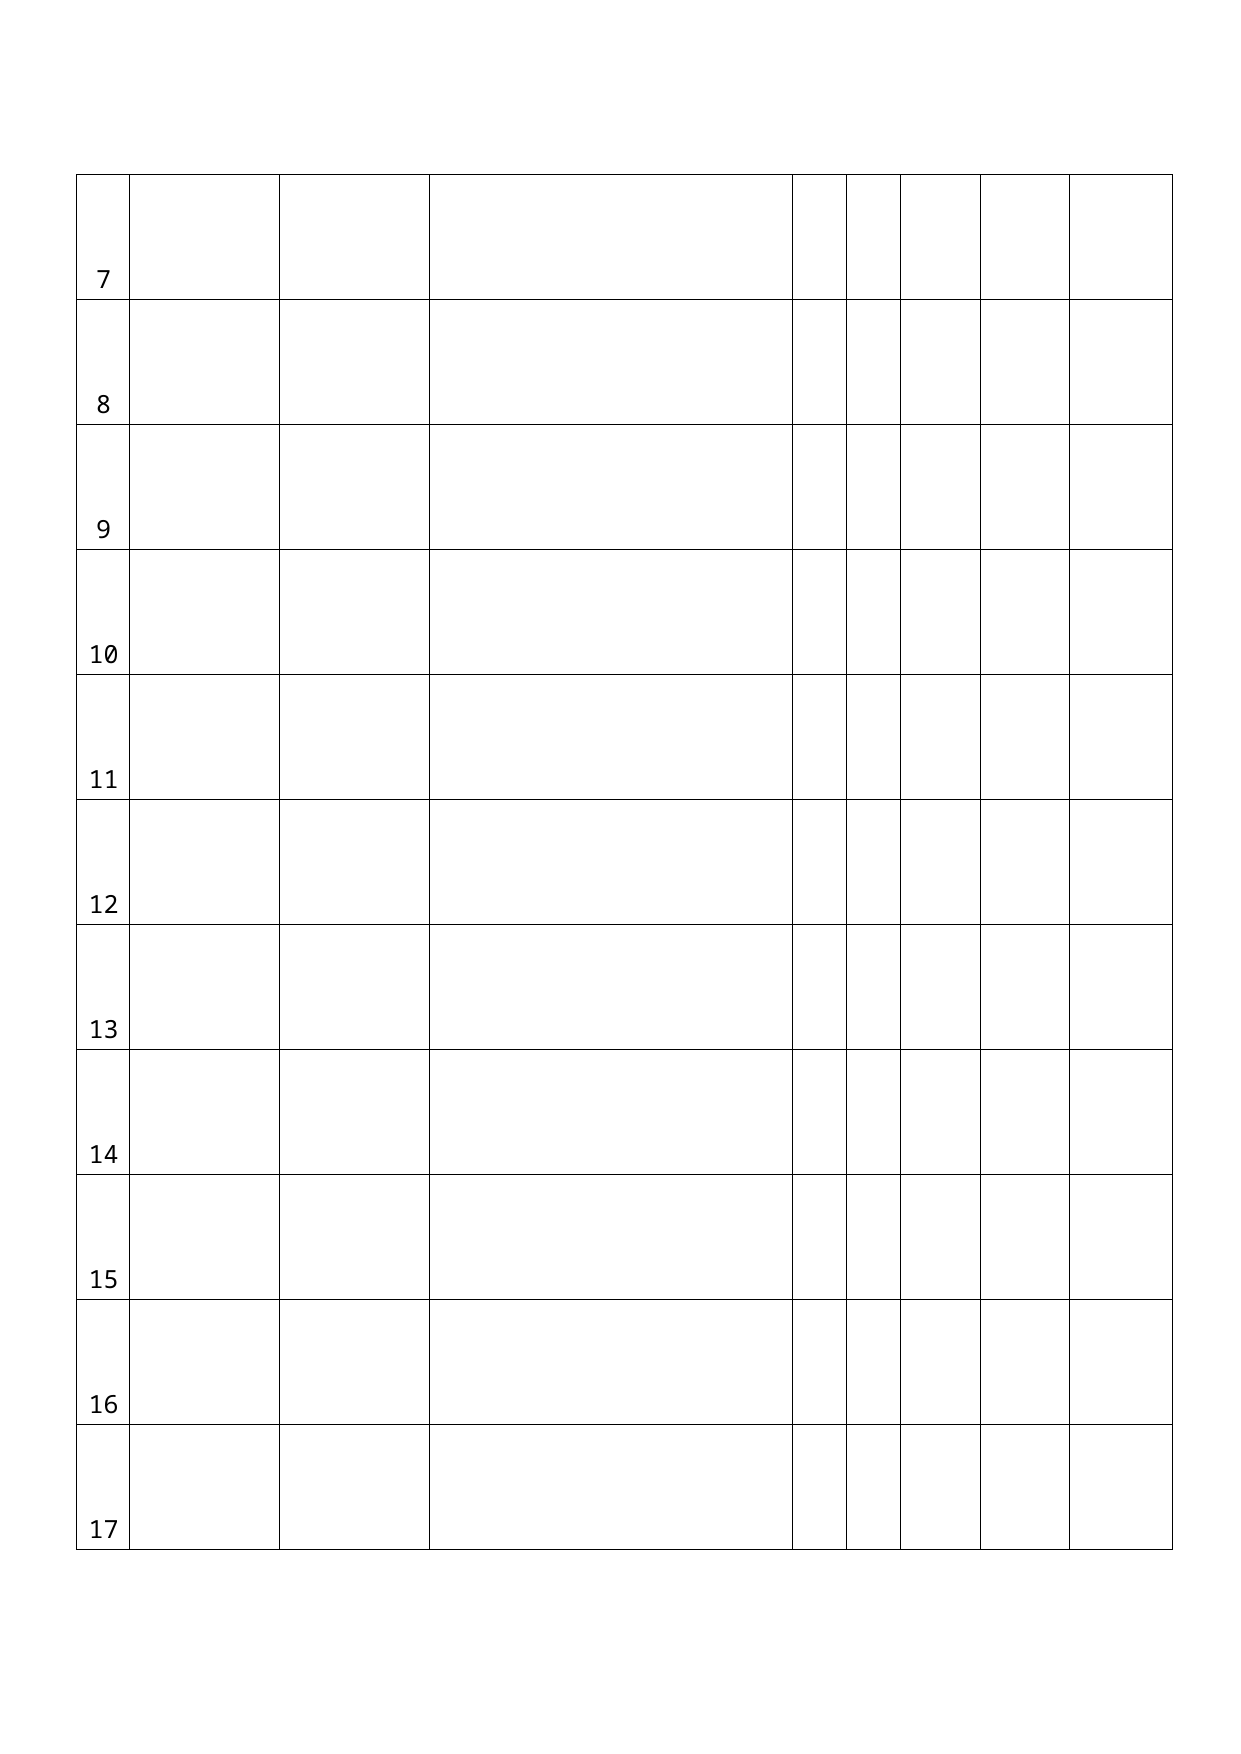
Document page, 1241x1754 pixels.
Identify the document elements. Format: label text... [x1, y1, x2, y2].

table_cell [430, 925, 792, 1049]
table_cell 17 [77, 1425, 129, 1549]
table_cell [981, 300, 1069, 424]
table_cell [1070, 800, 1172, 924]
table_cell [847, 425, 900, 549]
table_cell [430, 300, 792, 424]
table_cell [847, 800, 900, 924]
table_cell [130, 300, 279, 424]
table_cell [130, 675, 279, 799]
table_cell [847, 675, 900, 799]
table_cell [430, 175, 792, 299]
table_cell [1070, 550, 1172, 674]
table_cell 16 [77, 1300, 129, 1424]
table_cell [901, 1300, 980, 1424]
table_cell [847, 1175, 900, 1299]
table_cell [847, 300, 900, 424]
table_cell 15 [77, 1175, 129, 1299]
table_cell 9 [77, 425, 129, 549]
table_cell 10 [77, 550, 129, 674]
table_cell [793, 925, 846, 1049]
table_cell [981, 175, 1069, 299]
table_cell [280, 675, 429, 799]
table_cell [280, 800, 429, 924]
table_cell [847, 1050, 900, 1174]
table_cell [981, 675, 1069, 799]
table_cell [280, 425, 429, 549]
table_cell 11 [77, 675, 129, 799]
table_cell [793, 425, 846, 549]
table_cell [430, 425, 792, 549]
table_cell [1070, 425, 1172, 549]
table_cell [130, 1300, 279, 1424]
table_cell [130, 550, 279, 674]
table_cell [901, 1425, 980, 1549]
table_cell [1070, 1300, 1172, 1424]
table_cell [901, 675, 980, 799]
table_cell [130, 800, 279, 924]
table_cell [847, 1300, 900, 1424]
table_cell [280, 925, 429, 1049]
table_cell [280, 175, 429, 299]
table_cell [793, 1425, 846, 1549]
table_cell 7 [77, 175, 129, 299]
table_cell 14 [77, 1050, 129, 1174]
table_cell [130, 1050, 279, 1174]
table_cell [1070, 675, 1172, 799]
table_cell [847, 550, 900, 674]
table_cell [981, 1050, 1069, 1174]
table_cell [430, 1425, 792, 1549]
table_cell [981, 1425, 1069, 1549]
table_cell [280, 1050, 429, 1174]
table_cell [793, 1300, 846, 1424]
table_cell [280, 1300, 429, 1424]
table_cell [130, 1175, 279, 1299]
table_cell [430, 1175, 792, 1299]
table_cell [847, 1425, 900, 1549]
table_cell [430, 675, 792, 799]
table_cell 13 [77, 925, 129, 1049]
table_cell 8 [77, 300, 129, 424]
table_cell [130, 175, 279, 299]
table_cell [130, 425, 279, 549]
table_cell [280, 550, 429, 674]
table_cell [981, 925, 1069, 1049]
table_cell [793, 1175, 846, 1299]
table_cell [280, 300, 429, 424]
table_cell [430, 800, 792, 924]
table_cell [1070, 1425, 1172, 1549]
table_cell [430, 1300, 792, 1424]
table_cell [847, 925, 900, 1049]
table_cell [901, 300, 980, 424]
table_cell [901, 550, 980, 674]
table_cell [901, 175, 980, 299]
table_cell [793, 1050, 846, 1174]
table_cell [793, 675, 846, 799]
table_cell [793, 550, 846, 674]
table_cell [901, 800, 980, 924]
table_cell [280, 1175, 429, 1299]
table_cell [1070, 175, 1172, 299]
table_cell [1070, 925, 1172, 1049]
table_cell [981, 1175, 1069, 1299]
table_cell [793, 800, 846, 924]
table_cell [793, 175, 846, 299]
table_cell [130, 1425, 279, 1549]
table_cell [430, 1050, 792, 1174]
table_cell [1070, 1050, 1172, 1174]
table_cell [901, 1175, 980, 1299]
table_cell [981, 800, 1069, 924]
table_cell [280, 1425, 429, 1549]
table_cell 12 [77, 800, 129, 924]
table_cell [901, 425, 980, 549]
table_cell [130, 925, 279, 1049]
table_cell [981, 550, 1069, 674]
table_cell [1070, 1175, 1172, 1299]
table_cell [981, 1300, 1069, 1424]
table_cell [793, 300, 846, 424]
table_cell [430, 550, 792, 674]
table_cell [847, 175, 900, 299]
table_cell [981, 425, 1069, 549]
table_cell [901, 925, 980, 1049]
table_cell [901, 1050, 980, 1174]
table_cell [1070, 300, 1172, 424]
